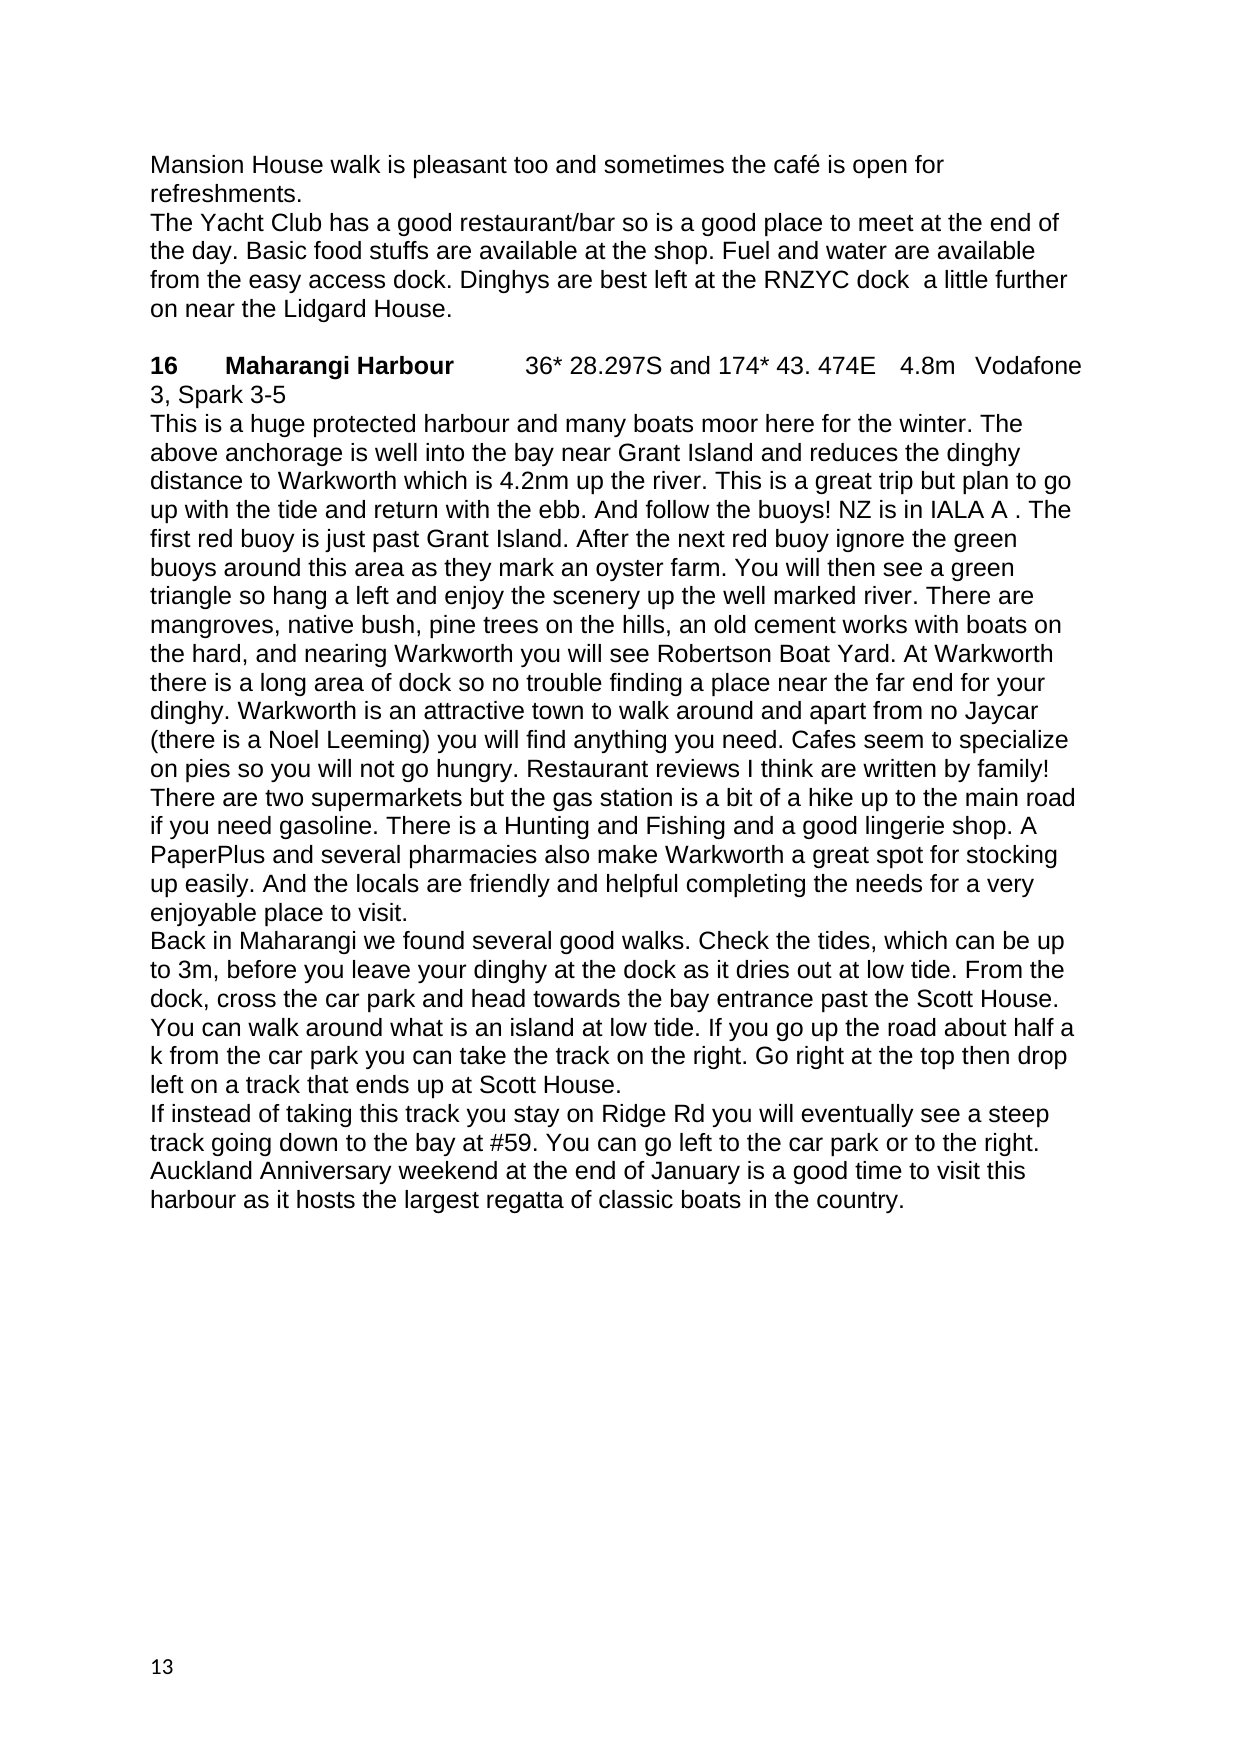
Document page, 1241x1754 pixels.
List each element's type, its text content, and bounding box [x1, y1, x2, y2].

text If instead of taking this track you stay on Ridge Rd you will eventually see a steep track going down to the bay at #59. You can go left to the car park or to the right. [150, 1099, 1090, 1156]
text This is a huge protected harbour and many boats moor here for the winter. The above anchorage is well into the bay near Grant Island and reduces the dinghy distance to Warkworth which is 4.2nm up the river. This is a great trip but plan to go up with the tide and return with the ebb. And follow the buoys! NZ is in IALA A . The first red buoy is just past Grant Island. After the next red buoy ignore the green buoys around this area as they mark an oyster farm. You will then see a green triangle so hang a left and enjoy the scenery up the well marked river. There are mangroves, native bush, pine trees on the hills, an old cement works with boats on the hard, and nearing Warkworth you will see Robertson Boat Yard. At Warkworth there is a long area of dock so no trouble finding a place near the far end for your dinghy. Warkworth is an attractive town to walk around and apart from no Jaycar (there is a Noel Leeming) you will find anything you need. Cafes seem to specialize on pies so you will not go hungry. Restaurant reviews I think are written by family! There are two supermarkets but the gas station is a bit of a hike up to the main road if you need gasoline. There is a Hunting and Fishing and a good lingerie shop. A PaperPlus and several pharmacies also make Warkworth a great spot for stocking up easily. And the locals are friendly and helpful completing the needs for a very enjoyable place to visit. [150, 409, 1090, 926]
text The Yacht Club has a good restaurant/bar so is a good place to meet at the end of the day. Basic food stuffs are available at the shop. Fuel and water are available from the easy access dock. Dinghys are best left at the RNZYC dock a little further on near the Lidgard House. [150, 207, 1090, 322]
text Back in Maharangi we found several good walks. Check the tides, which can be up to 3m, before you leave your dinghy at the dock as it dries out at low tide. From the dock, cross the car park and head towards the bay entrance past the Scott House. You can walk around what is an island at low tide. If you go up the road about half a k from the car park you can take the track on the right. Go right at the top then drop left on a track that ends up at Scott House. [150, 926, 1090, 1099]
text Auckland Anniversary weekend at the end of January is a good time to visit this harbour as it hosts the largest regatta of classic boats in the country. [150, 1156, 1090, 1214]
text 16 Maharangi Harbour 36* 28.297S and 174* 43. 474E 4.8m Vodafone 3, Spark 3-5 [150, 351, 1090, 409]
text Mansion House walk is pleasant too and sometimes the café is open for refreshments. [150, 150, 1090, 207]
